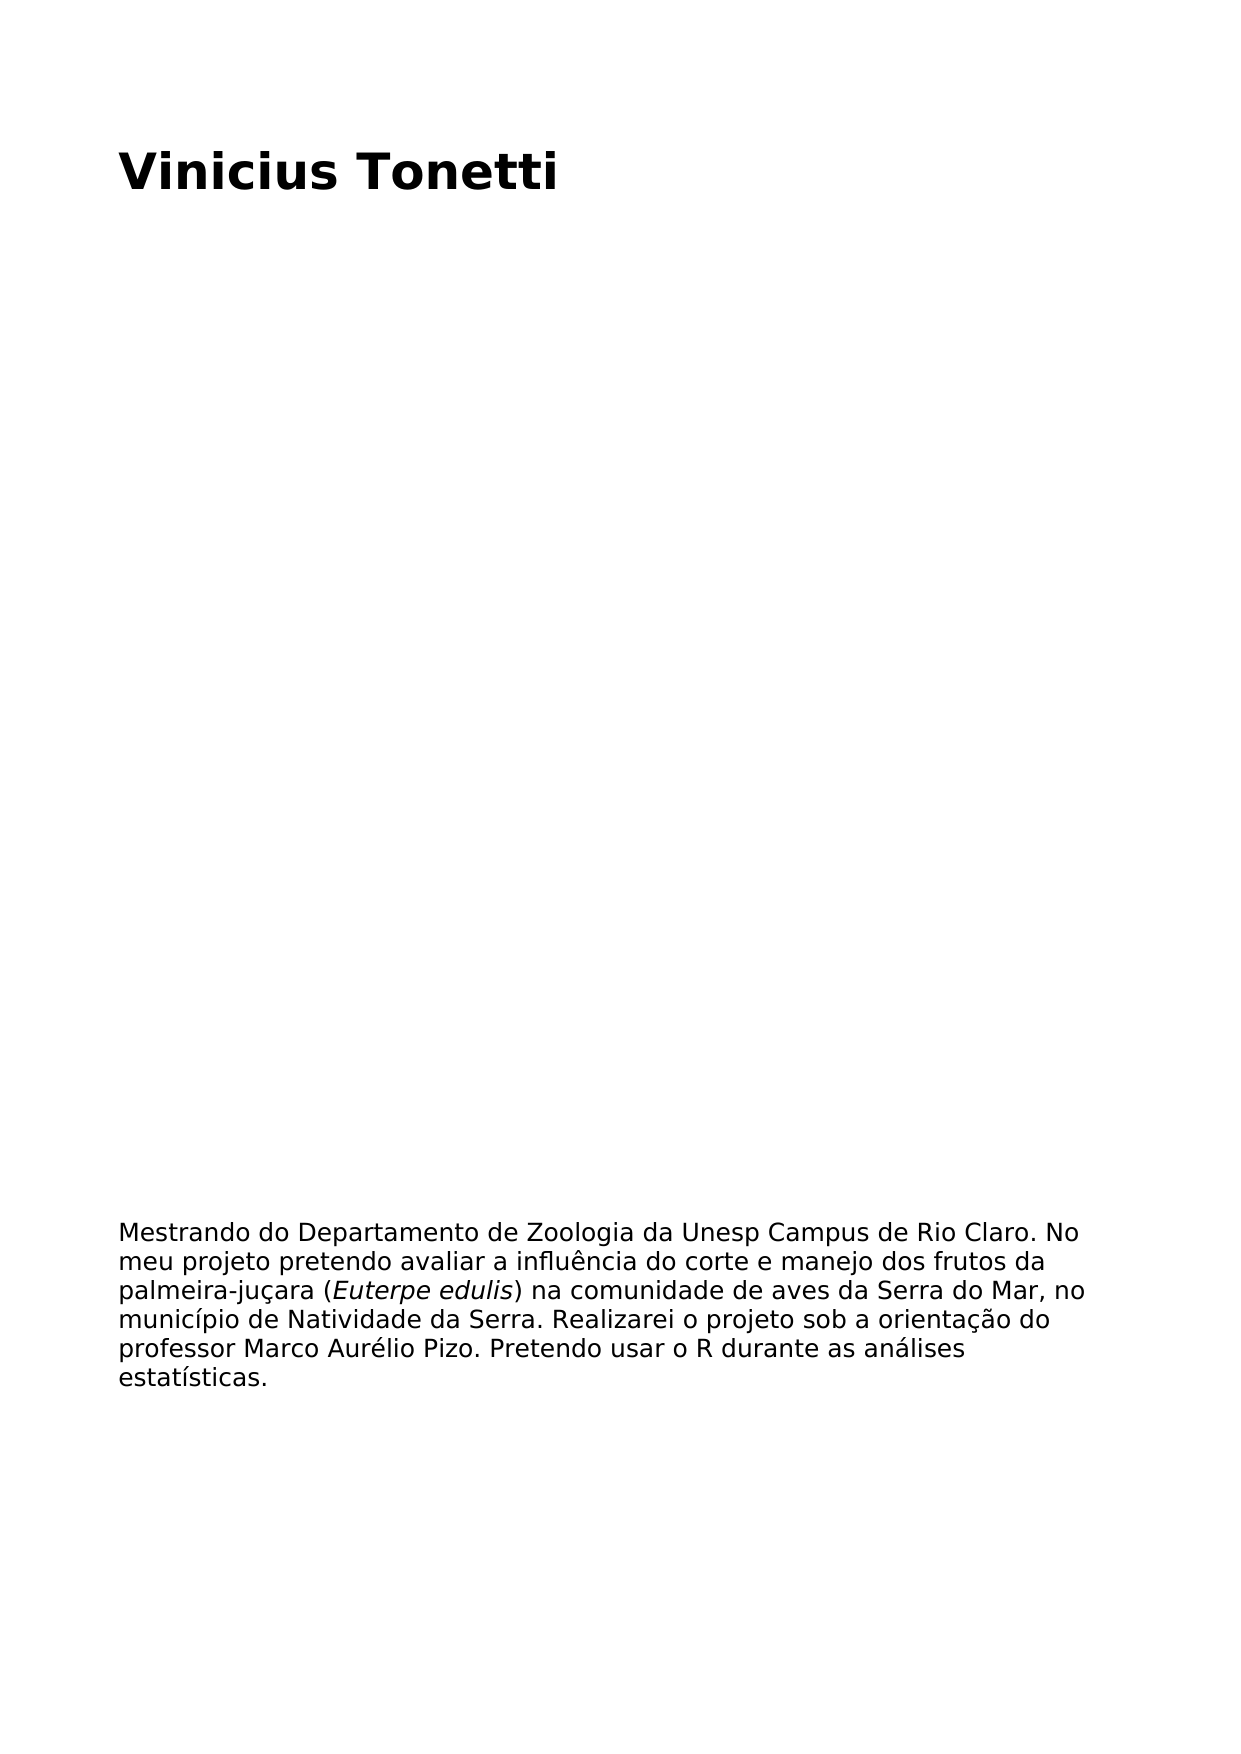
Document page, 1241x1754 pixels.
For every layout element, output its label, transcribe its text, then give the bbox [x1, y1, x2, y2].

subtitle Vinicius Tonetti [118, 143, 1122, 201]
text Mestrando do Departamento de Zoologia da Unesp Campus de Rio Claro. No meu projeto pretendo avaliar a influência do corte e manejo dos frutos da palmeira-juçara (Euterpe edulis) na comunidade de aves da Serra do Mar, no município de Natividade da Serra. Realizarei o projeto sob a orientação do professor Marco Aurélio Pizo. Pretendo usar o R durante as análises estatísticas. [118, 214, 1122, 1393]
